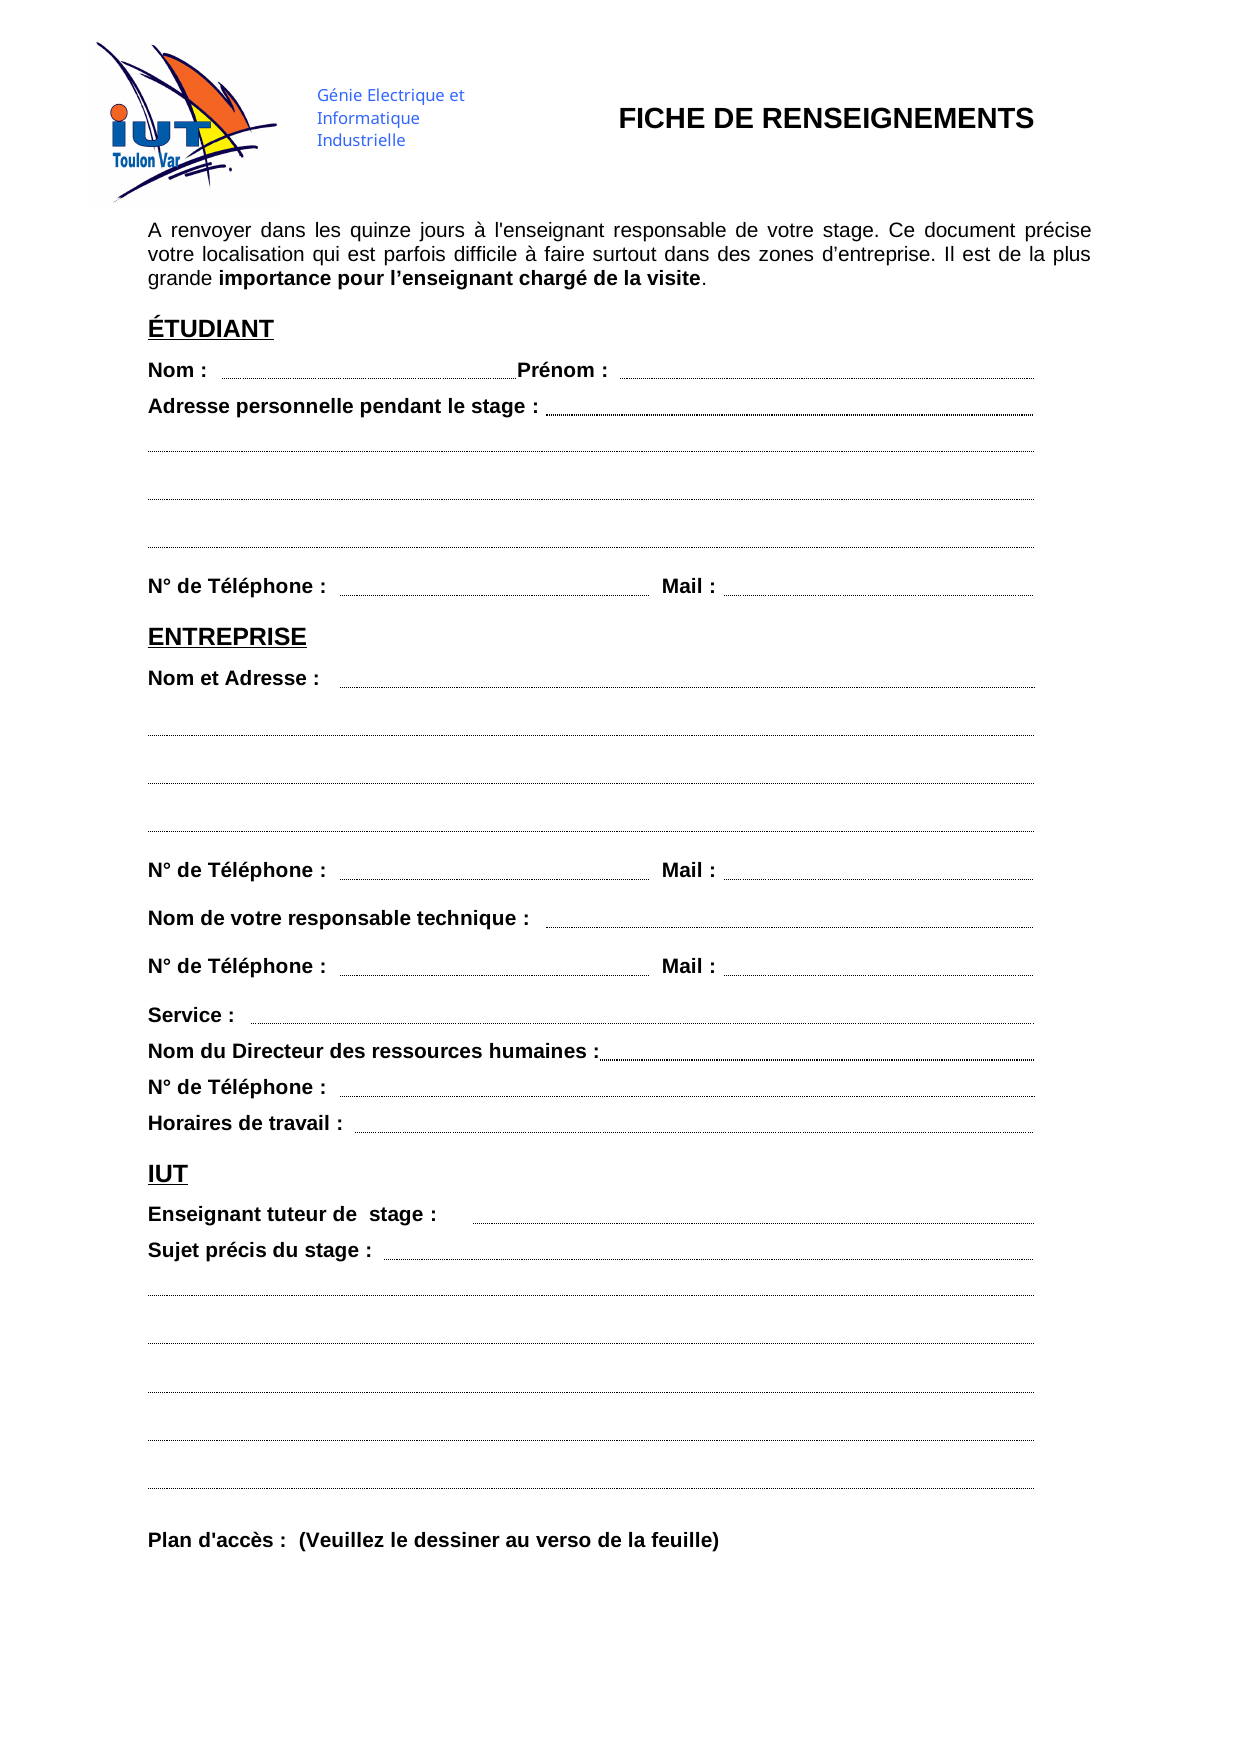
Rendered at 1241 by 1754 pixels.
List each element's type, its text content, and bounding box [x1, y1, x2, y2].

text Horaires de travail : [148, 1111, 1092, 1135]
text Sujet précis du stage : [148, 1238, 1092, 1262]
text Adresse personnelle pendant le stage : [148, 393, 1092, 418]
text ENTREPRISE [148, 622, 1092, 651]
text N° de Téléphone : Mail : [148, 574, 1092, 598]
text ÉTUDIANT [148, 314, 1092, 343]
text Plan d'accès : (Veuillez le dessiner au verso de la feuille) [148, 1527, 1092, 1552]
text Enseignant tuteur de stage : [148, 1202, 1092, 1226]
text FICHE DE RENSEIGNEMENTS [618, 101, 1054, 135]
text N° de Téléphone : [148, 1074, 1092, 1099]
text Service : [148, 1002, 1092, 1027]
text IUT [148, 1159, 1092, 1188]
text Génie Electrique et Informatique Industrielle [317, 84, 484, 152]
text N° de Téléphone : Mail : [148, 858, 1092, 882]
text A renvoyer dans les quinze jours à l'enseignant responsable de votre stage. Ce document précise votre localisation qui est parfois difficile à faire surtout dans des zones d’entreprise. Il est de la plus grande importance pour l’enseignant chargé de la visite. [148, 218, 1092, 290]
text N° de Téléphone : Mail : [148, 954, 1092, 978]
text Nom et Adresse : [148, 666, 1092, 690]
text Nom : Prénom : [148, 357, 1092, 382]
text Nom du Directeur des ressources humaines : [148, 1038, 1092, 1063]
text Nom de votre responsable technique : [148, 906, 1092, 930]
